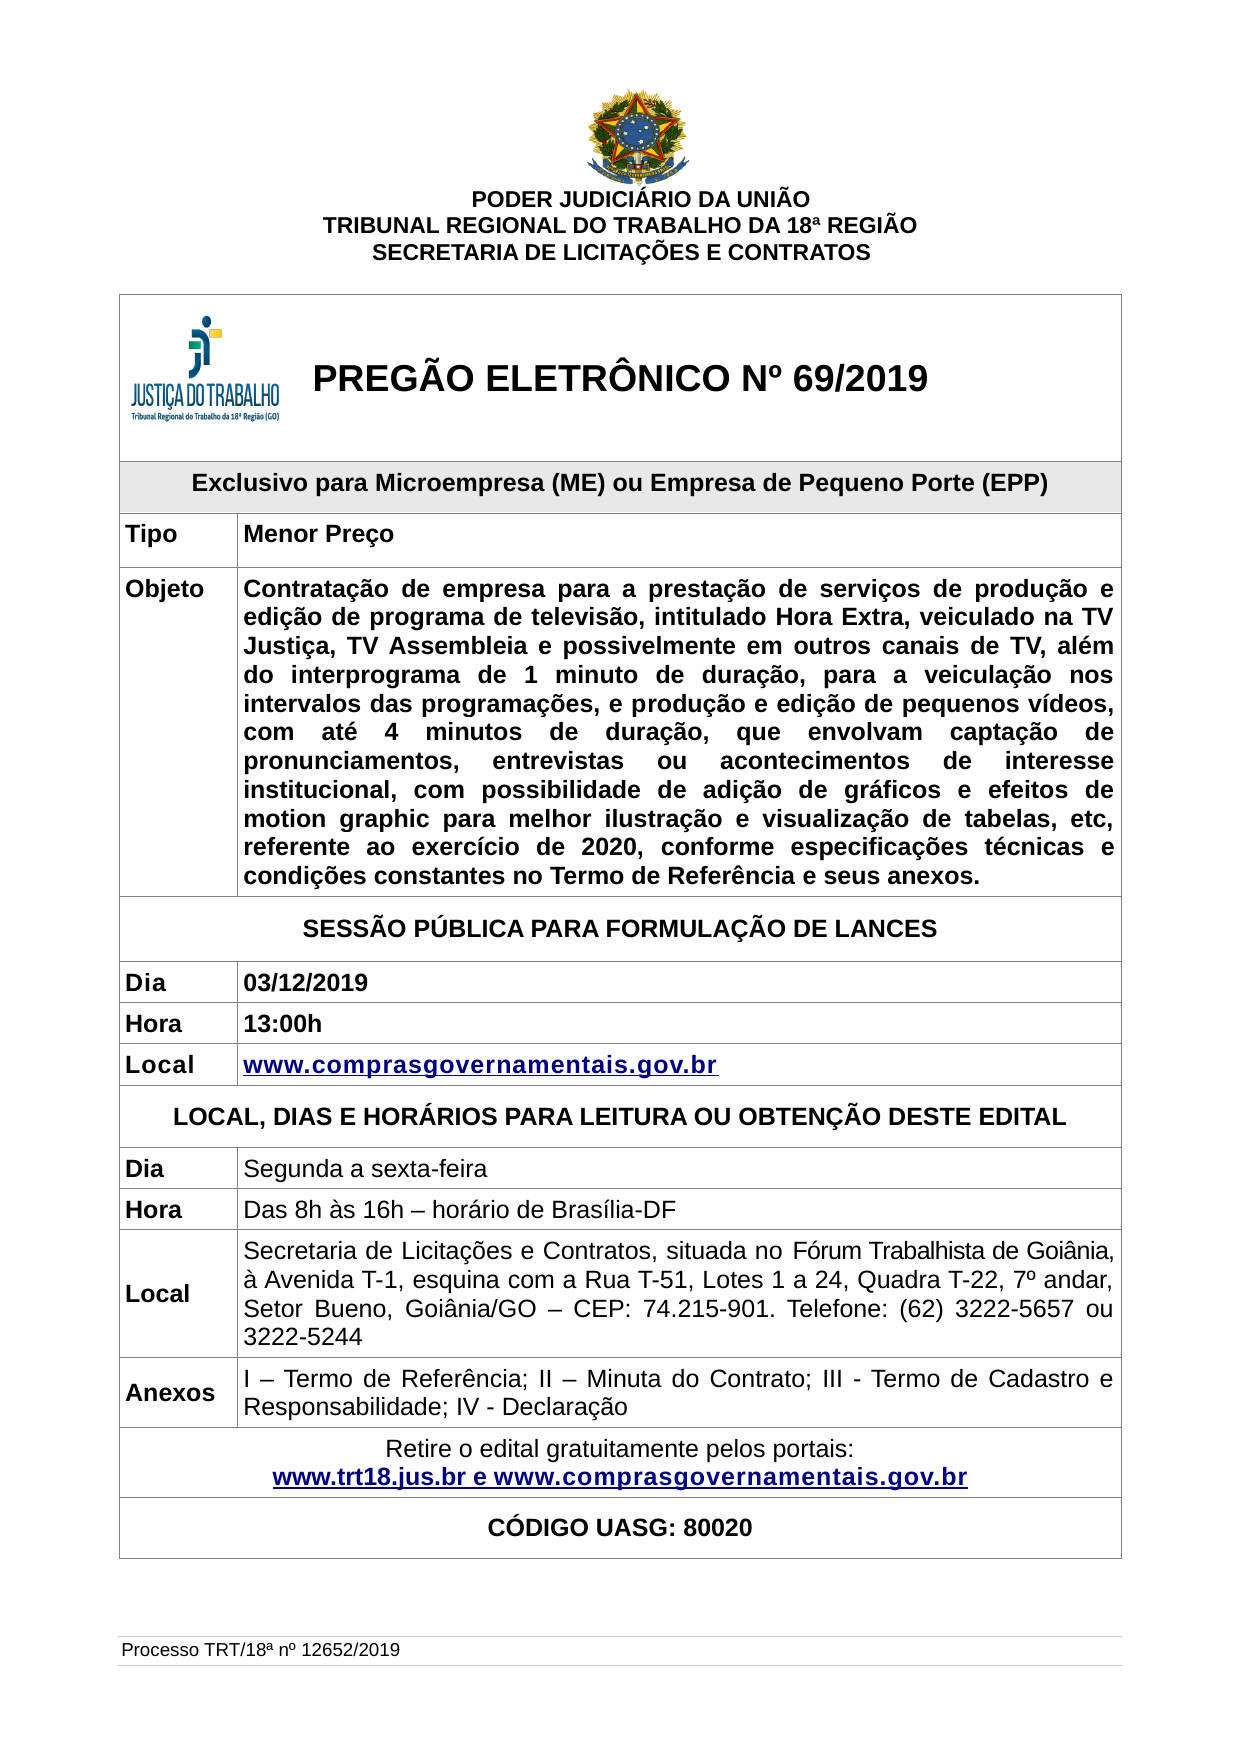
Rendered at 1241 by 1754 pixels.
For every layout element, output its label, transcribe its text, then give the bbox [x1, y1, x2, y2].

table_cell CÓDIGO UASG: 80020 [120, 1498, 1121, 1557]
text SECRETARIA DE LICITAÇÕES E CONTRATOS [118, 238, 1124, 265]
table_cell Contratação de empresa para a prestação de serviços de produção e edição de programa de televisão, intitulado Hora Extra, veiculado na TV Justiça, TV Assembleia e possivelmente em outros canais de TV, além do interprograma de 1 minuto de duração, para a veiculação nos intervalos das programações, e produção e edição de pequenos vídeos, com até 4 minutos de duração, que envolvam captação de pronunciamentos, entrevistas ou acontecimentos de interesse institucional, com possibilidade de adição de gráficos e efeitos de motion graphic para melhor ilustração e visualização de tabelas, etc, referente ao exercício de 2020, conforme especificações técnicas e condições constantes no Termo de Referência e seus anexos. [238, 568, 1121, 896]
table_cell Dia [120, 962, 237, 1002]
table_cell Retire o edital gratuitamente pelos portais: www.trt18.jus.br e www.comprasgovernamentais.gov.br [120, 1428, 1121, 1497]
text PODER JUDICIÁRIO DA UNIÃO [160, 186, 1122, 212]
table_cell SESSÃO PÚBLICA PARA FORMULAÇÃO DE LANCES [120, 897, 1121, 961]
table_cell Menor Preço [238, 514, 1121, 567]
table_cell Objeto [120, 568, 237, 896]
table_cell Secretaria de Licitações e Contratos, situada no Fórum Trabalhista de Goiânia, à Avenida T-1, esquina com a Rua T-51, Lotes 1 a 24, Quadra T-22, 7º andar, Setor Bueno, Goiânia/GO – CEP: 74.215-901. Telefone: (62) 3222-5657 ou 3222-5244 [238, 1230, 1121, 1357]
table_cell Hora [120, 1189, 237, 1229]
text TRIBUNAL REGIONAL DO TRABALHO DA 18ª REGIÃO [116, 212, 1124, 238]
table_cell Das 8h às 16h – horário de Brasília-DF [238, 1189, 1121, 1229]
table_header PREGÃO ELETRÔNICO Nº 69/2019 [120, 295, 1121, 461]
table_cell Local [120, 1044, 237, 1084]
table_cell I – Termo de Referência; II – Minuta do Contrato; III - Termo de Cadastro e Responsabilidade; IV - Declaração [238, 1358, 1121, 1427]
table_cell 13:00h [238, 1003, 1121, 1043]
table_cell Hora [120, 1003, 237, 1043]
table_cell Exclusivo para Microempresa (ME) ou Empresa de Pequeno Porte (EPP) [120, 462, 1121, 512]
picture [127, 312, 283, 425]
table_cell Segunda a sexta-feira [238, 1148, 1121, 1188]
table_cell LOCAL, DIAS E HORÁRIOS PARA LEITURA OU OBTENÇÃO DESTE EDITAL [120, 1086, 1121, 1147]
table_cell 03/12/2019 [238, 962, 1121, 1002]
table_cell Dia [120, 1148, 237, 1188]
table_cell Tipo [120, 514, 237, 567]
table_cell Local [120, 1230, 237, 1357]
table_cell Anexos [120, 1358, 237, 1427]
table_cell www.comprasgovernamentais.gov.br [238, 1044, 1121, 1084]
